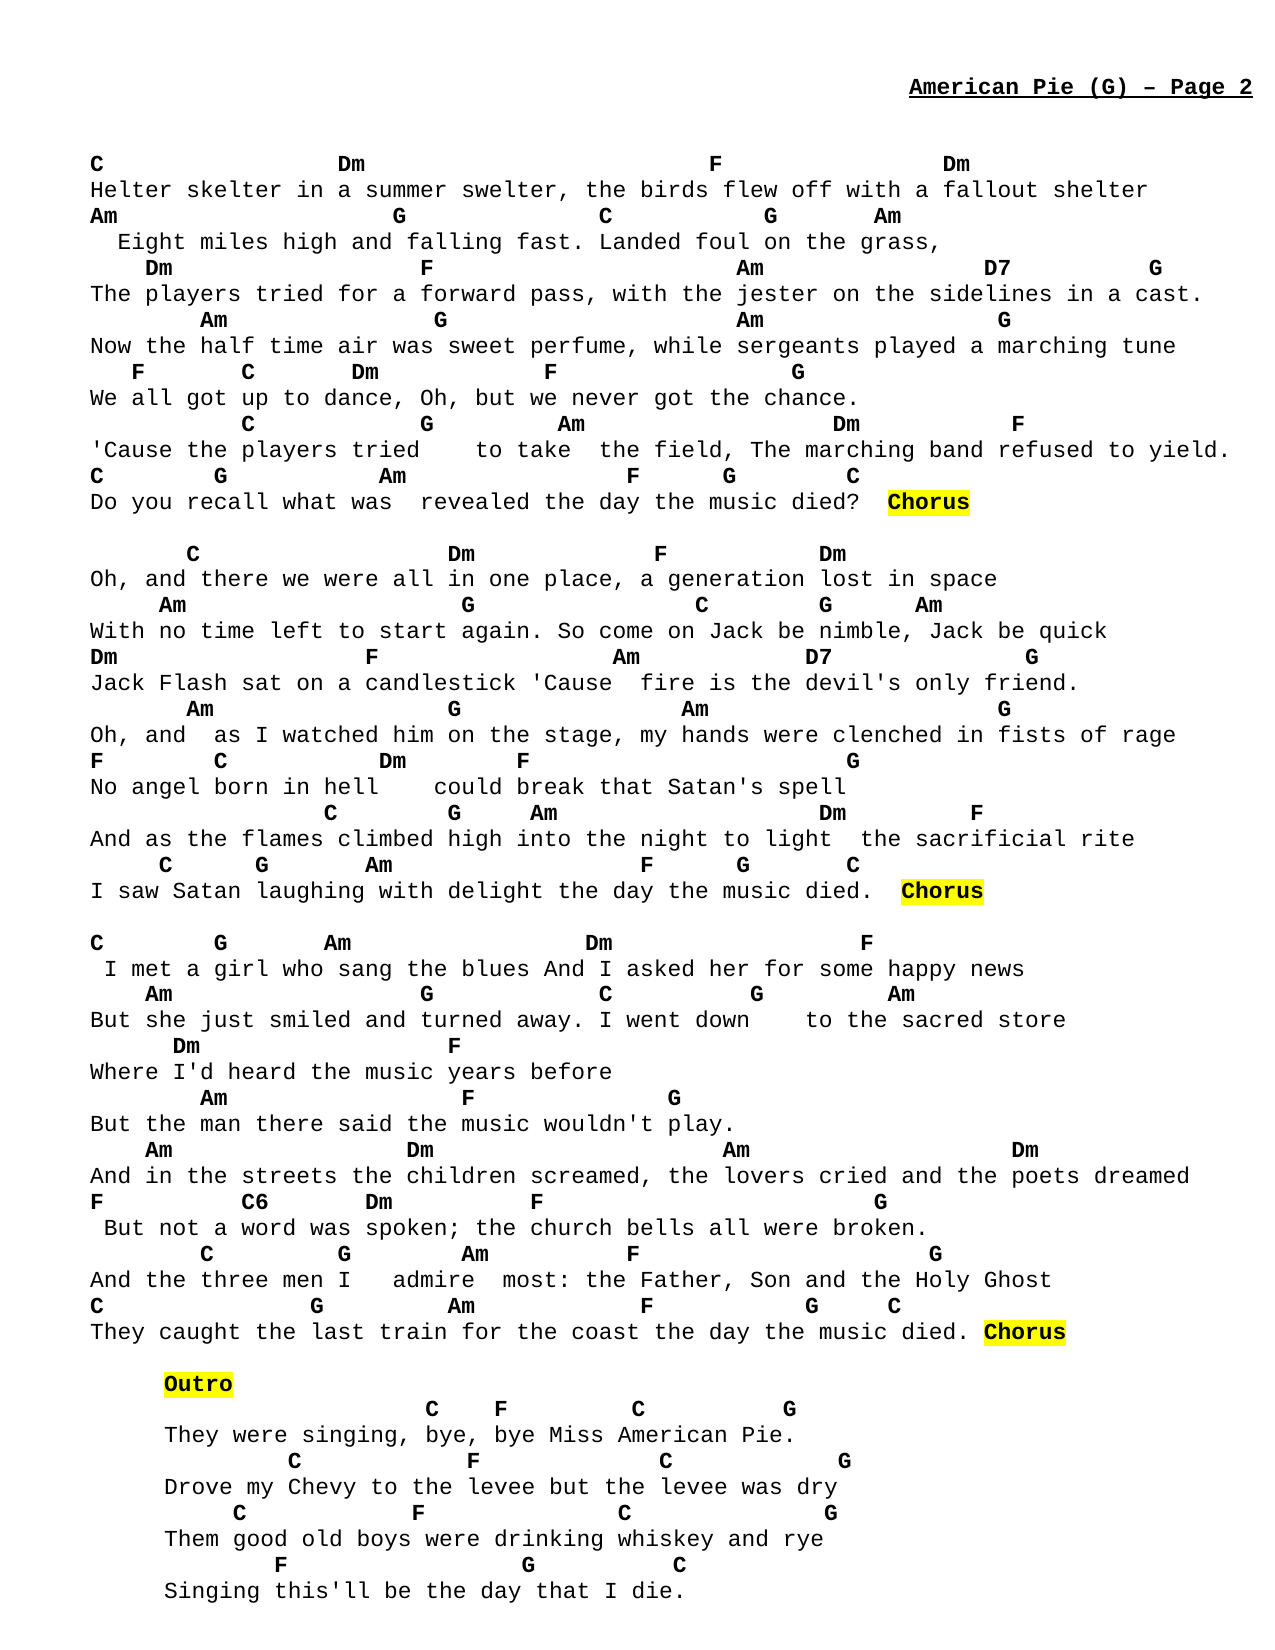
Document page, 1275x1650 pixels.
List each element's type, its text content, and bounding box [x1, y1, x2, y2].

text American Pie (G) – Page 2 [90, 75, 1252, 101]
text C G Am F G C [90, 853, 1252, 879]
text C G Am Dm F [90, 931, 1252, 957]
text Dm F [90, 1035, 1252, 1061]
text Do you recall what was revealed the day the music died? Chorus [90, 490, 1252, 516]
text C G Am F G [90, 1242, 1252, 1268]
text But the man there said the music wouldn't play. [90, 1112, 1252, 1138]
text I met a girl who sang the blues And I asked her for some happy news [90, 957, 1252, 983]
text 'Cause the players tried to take the field, The marching band refused to yield. [90, 438, 1252, 464]
text Them good old boys were drinking whiskey and rye [164, 1527, 1252, 1553]
text Dm F Am D7 G [90, 257, 1252, 282]
text No angel born in hell could break that Satan's spell [90, 775, 1252, 801]
text Helter skelter in a summer swelter, the birds flew off with a fallout shelter [90, 179, 1252, 205]
text Where I'd heard the music years before [90, 1061, 1252, 1087]
text Outro [164, 1372, 1252, 1398]
text C Dm F Dm [90, 153, 1252, 179]
text We all got up to dance, Oh, but we never got the chance. [90, 386, 1252, 412]
text Am G Am G [90, 308, 1252, 334]
text They caught the last train for the coast the day the music died. Chorus [90, 1320, 1252, 1346]
text They were singing, bye, bye Miss American Pie. [164, 1424, 1252, 1450]
text C F C G [164, 1398, 1252, 1424]
text Am G C G Am [90, 983, 1252, 1009]
text F C Dm F G [90, 360, 1252, 386]
text And as the flames climbed high into the night to light the sacrificial rite [90, 827, 1252, 853]
text And the three men I admire most: the Father, Son and the Holy Ghost [90, 1268, 1252, 1294]
text The players tried for a forward pass, with the jester on the sidelines in a cast. [90, 282, 1252, 308]
text C G Am Dm F [90, 801, 1252, 827]
text Am F G [90, 1087, 1252, 1112]
text Eight miles high and falling fast. Landed foul on the grass, [90, 231, 1252, 257]
text And in the streets the children screamed, the lovers cried and the poets dreamed [90, 1164, 1252, 1190]
text Am G C G Am [90, 594, 1252, 620]
text C G Am Dm F [90, 412, 1252, 438]
text Am Dm Am Dm [90, 1138, 1252, 1164]
text C G Am F G C [90, 1294, 1252, 1320]
text F C Dm F G [90, 749, 1252, 775]
text F C6 Dm F G [90, 1190, 1252, 1216]
text Am G Am G [90, 697, 1252, 723]
text Oh, and there we were all in one place, a generation lost in space [90, 568, 1252, 594]
text Singing this'll be the day that I die. [164, 1579, 1252, 1605]
text With no time left to start again. So come on Jack be nimble, Jack be quick [90, 620, 1252, 646]
text Jack Flash sat on a candlestick 'Cause fire is the devil's only friend. [90, 672, 1252, 697]
text F G C [164, 1553, 1252, 1579]
text Dm F Am D7 G [90, 646, 1252, 672]
text Drove my Chevy to the levee but the levee was dry [164, 1476, 1252, 1502]
text But not a word was spoken; the church bells all were broken. [90, 1216, 1252, 1242]
text Am G C G Am [90, 205, 1252, 231]
text C Dm F Dm [90, 542, 1252, 568]
text C G Am F G C [90, 464, 1252, 490]
text Oh, and as I watched him on the stage, my hands were clenched in fists of rage [90, 723, 1252, 749]
text C F C G [164, 1502, 1252, 1527]
text Now the half time air was sweet perfume, while sergeants played a marching tune [90, 334, 1252, 360]
text But she just smiled and turned away. I went down to the sacred store [90, 1009, 1252, 1035]
text C F C G [164, 1450, 1252, 1476]
text I saw Satan laughing with delight the day the music died. Chorus [90, 879, 1252, 905]
